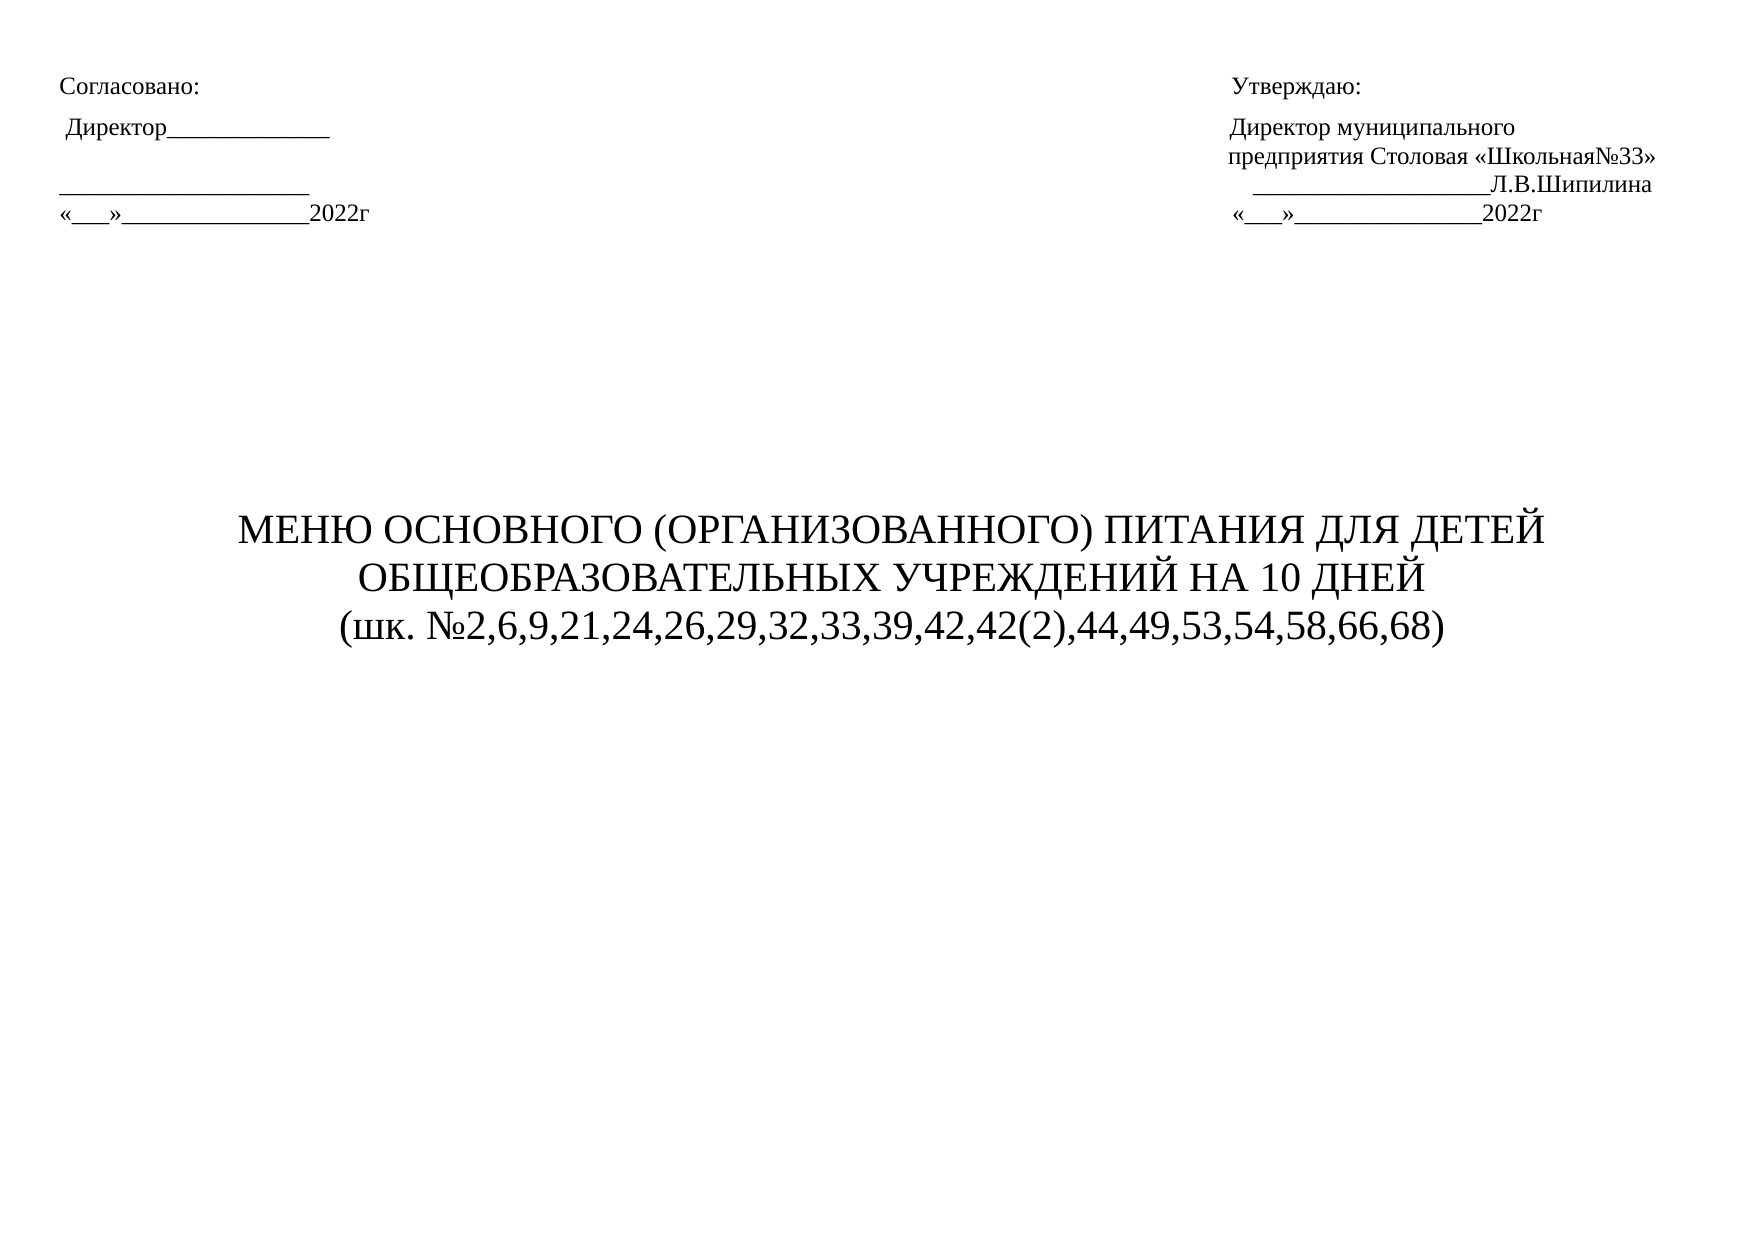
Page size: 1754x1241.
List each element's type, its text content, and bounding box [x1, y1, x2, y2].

text «___»_______________2022г «___»_______________2022г [59, 198, 1724, 227]
text Согласовано: Утверждаю: [59, 71, 1724, 99]
text Директор_____________ Директор муниципального [59, 112, 1724, 141]
text (шк. №2,6,9,21,24,26,29,32,33,39,42,42(2),44,49,53,54,58,66,68) [59, 601, 1724, 649]
text МЕНЮ ОСНОВНОГО (ОРГАНИЗОВАННОГО) ПИТАНИЯ ДЛЯ ДЕТЕЙ ОБЩЕОБРАЗОВАТЕЛЬНЫХ УЧРЕЖДЕНИЙ НА 10 ДНЕЙ [59, 505, 1724, 601]
text предприятия Столовая «Школьная№33» [59, 141, 1724, 169]
text ____________________ ___________________Л.В.Шипилина [59, 169, 1724, 198]
